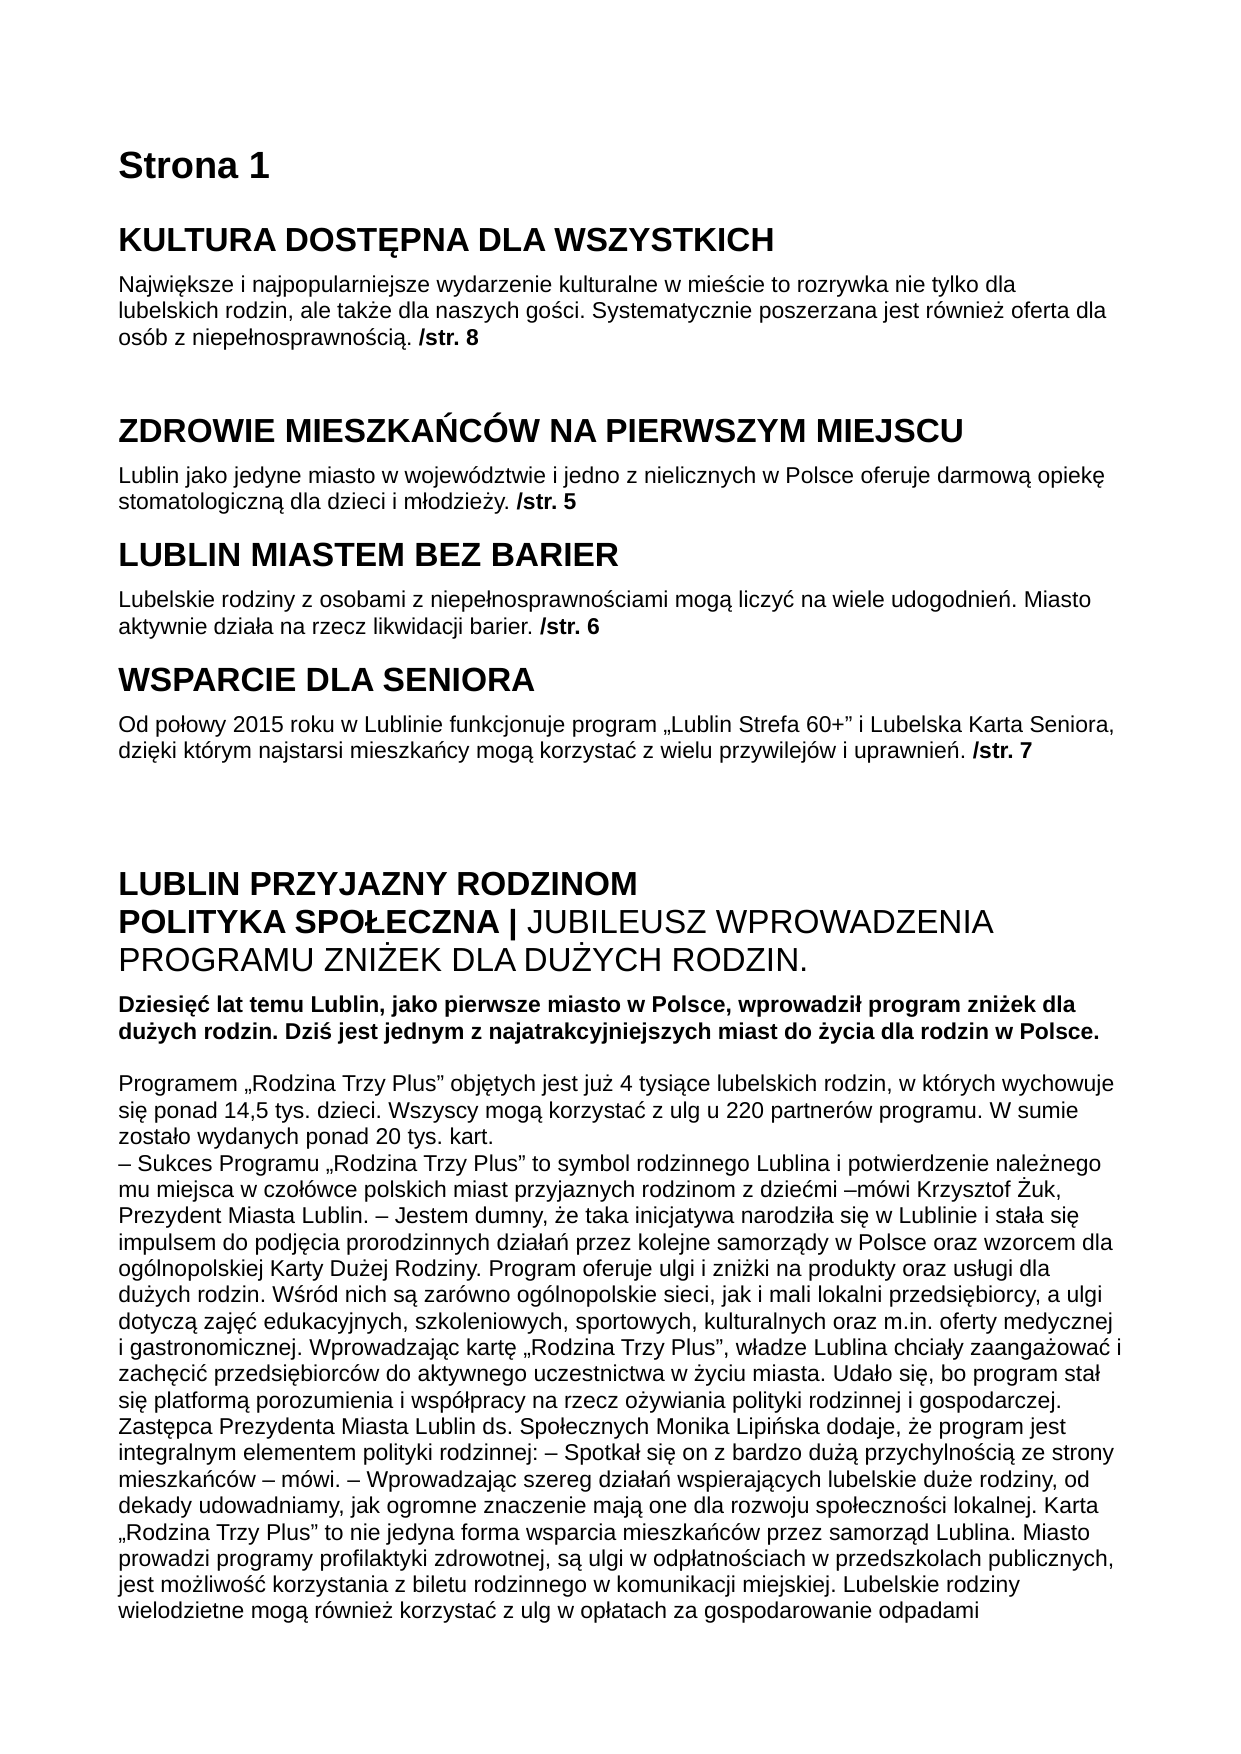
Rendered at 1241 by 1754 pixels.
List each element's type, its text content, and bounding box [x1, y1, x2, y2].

subtitle LUBLIN MIASTEM BEZ BARIER [118, 535, 1122, 574]
subtitle KULTURA DOSTĘPNA DLA WSZYSTKICH [118, 220, 1122, 258]
subtitle Strona 1 [118, 143, 1122, 187]
subtitle ZDROWIE MIESZKAŃCÓW NA PIERWSZYM MIEJSCU [118, 411, 1122, 449]
text Programem „Rodzina Trzy Plus” ob­jętych jest już 4 tysiące lubelskich ro­dzin, w których wychowuje się ponad 14,5 tys. dzieci. Wszyscy mogą korzy­stać z ulg u 220 partnerów programu. W sumie zostało wydanych ponad 20 tys. kart. [118, 1070, 1122, 1149]
text Największe i najpopularniejsze wydarzenie kulturalne w mieście to rozrywka nie tylko dla lubelskich rodzin, ale także dla naszych gości. Systematycznie poszerzana jest również oferta dla osób z niepełnosprawnością. /str. 8 [118, 271, 1122, 350]
text Lublin jako jedyne miasto w województwie i jedno z nielicznych w Polsce oferuje darmową opiekę sto­matologiczną dla dzieci i młodzieży. /str. 5 [118, 462, 1122, 514]
subtitle WSPARCIE DLA SENIORA [118, 660, 1122, 698]
text Od połowy 2015 roku w Lublinie funkcjonuje program „Lublin Strefa 60+” i Lubelska Karta Seniora, dzięki którym najstarsi mieszkańcy mogą korzystać z wielu przywilejów i uprawnień. /str. 7 [118, 711, 1122, 764]
text – Sukces Programu „Rodzina Trzy Plus” to symbol rodzinnego Lublina i potwierdzenie należnego mu miej­sca w czołówce polskich miast przy­jaznych rodzinom z dziećmi –mówi Krzysztof Żuk, Prezydent Miasta Lu­blin. – Jestem dumny, że taka inicjaty­wa narodziła się w Lublinie i stała się impulsem do podjęcia prorodzinnych działań przez kolejne samorządy w Polsce oraz wzorcem dla ogólno­polskiej Karty Dużej Rodziny. Program oferuje ulgi i zniżki na produkty oraz usługi dla dużych ro­dzin. Wśród nich są zarówno ogól­nopolskie sieci, jak i mali lokalni przedsiębiorcy, a ulgi dotyczą zajęć edukacyjnych, szkoleniowych, spor­towych, kulturalnych oraz m.in. oferty medycznej i gastronomicznej. Wpro­wadzając kartę „Rodzina Trzy Plus”, władze Lublina chciały zaangażować i zachęcić przedsiębiorców do aktyw­nego uczestnictwa w życiu miasta. Udało się, bo program stał się plat­formą porozumienia i współpracy na rzecz ożywiania polityki rodzinnej i gospodarczej. Zastępca Prezydenta Miasta Lublin ds. Społecznych Monika Lipińska do­daje, że program jest integralnym ele­mentem polityki rodzinnej: – Spotkał się on z bardzo dużą przychylnością ze strony mieszkańców – mówi. – Wpro­wadzając szereg działań wspierają­cych lubelskie duże rodziny, od dekady udowadniamy, jak ogromne znaczenie mają one dla rozwoju społeczności lo­kalnej. Karta „Rodzina Trzy Plus” to nie je­dyna forma wsparcia mieszkańców przez samorząd Lublina. Miasto pro­wadzi programy profilaktyki zdro­wotnej, są ulgi w odpłatnościach w przedszkolach publicznych, jest moż­liwość korzystania z biletu rodzinne­go w komunikacji miejskiej. Lubelskie rodziny wielodzietne mogą również korzystać z ulg w opłatach za gospo­darowanie odpadami [118, 1149, 1122, 1624]
text Dziesięć lat temu Lublin, jako pierwsze miasto w Polsce, wprowadził program zniżek dla dużych rodzin. Dziś jest jednym z najatrakcyjniejszych miast do życia dla rodzin w Polsce. [118, 991, 1122, 1044]
subtitle POLITYKA SPOŁECZNA | JUBILEUSZ WPROWADZENIA PROGRAMU ZNIŻEK DLA DUŻYCH RODZIN. [118, 902, 1122, 979]
text Lubelskie rodziny z osobami z niepełnosprawnościami mogą liczyć na wiele udogodnień. Miasto aktywnie działa na rzecz likwidacji barier. /str. 6 [118, 586, 1122, 639]
subtitle LUBLIN PRZYJAZNY RODZINOM [118, 864, 1122, 902]
